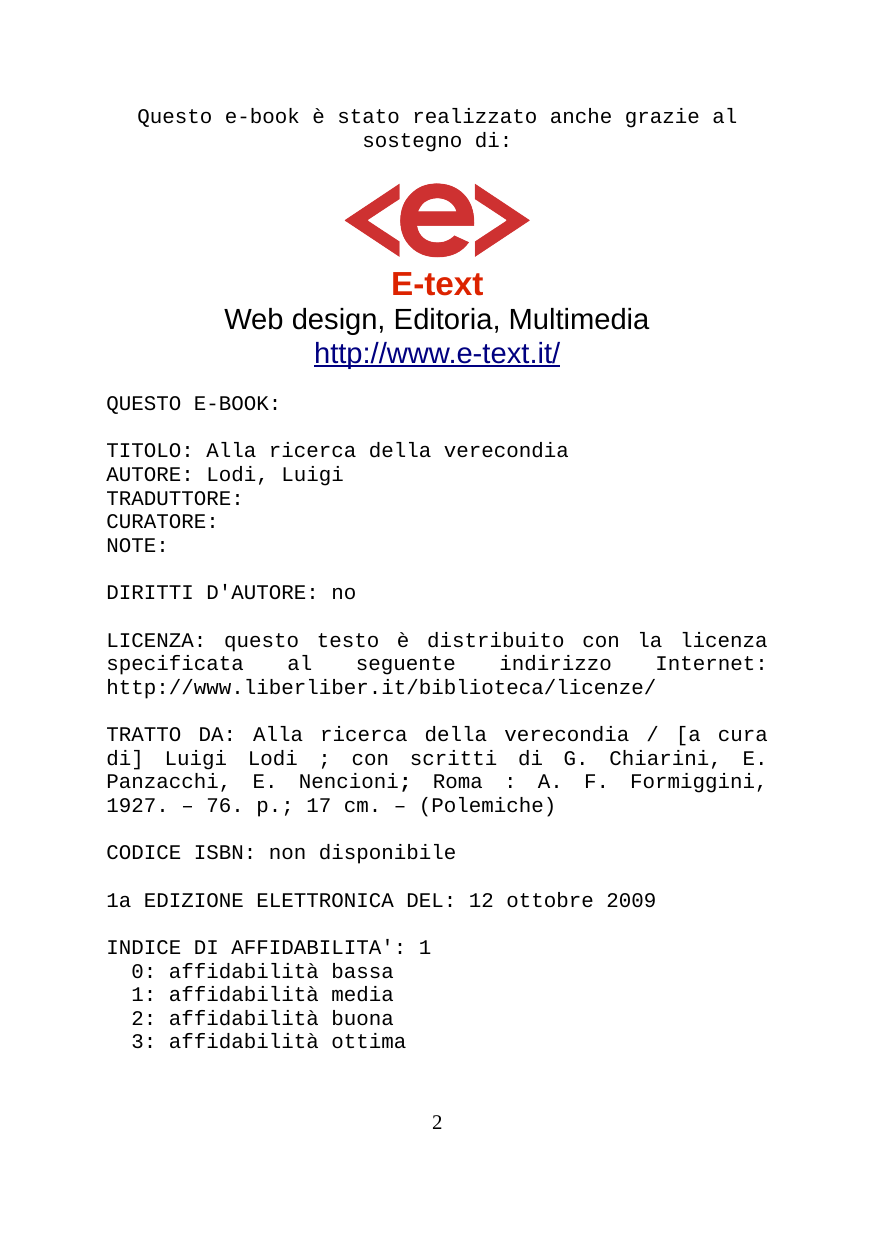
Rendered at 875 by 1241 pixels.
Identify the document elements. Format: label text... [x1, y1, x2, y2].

text CURATORE: [106, 511, 768, 535]
text E-text [106, 264, 768, 302]
text TRADUTTORE: [106, 488, 768, 511]
text NOTE: [106, 535, 768, 559]
text Questo e-book è stato realizzato anche grazie al sostegno di: [106, 106, 768, 153]
picture [343, 183, 531, 258]
text 1: affidabilità media [106, 984, 768, 1008]
text http://www.e-text.it/ [106, 336, 768, 369]
text INDICE DI AFFIDABILITA': 1 [106, 937, 768, 961]
text QUESTO E-BOOK: [106, 393, 768, 417]
text 0: affidabilità bassa [106, 961, 768, 984]
text Web design, Editoria, Multimedia [106, 302, 768, 336]
text 1a EDIZIONE ELETTRONICA DEL: 12 ottobre 2009 [106, 890, 768, 913]
text 3: affidabilità ottima [106, 1032, 768, 1055]
text 2: affidabilità buona [106, 1008, 768, 1032]
text TRATTO DA: Alla ricerca della verecondia / [a cura di] Luigi Lodi ; con scritti di G. Chiarini, E. Panzacchi, E. Nencioni; Roma : A. F. Formiggini, 1927. – 76. p.; 17 cm. – (Polemiche) [106, 724, 768, 819]
text AUTORE: Lodi, Luigi [106, 464, 768, 488]
text DIRITTI D'AUTORE: no [106, 582, 768, 606]
text CODICE ISBN: non disponibile [106, 842, 768, 866]
text TITOLO: Alla ricerca della verecondia [106, 440, 768, 464]
text LICENZA: questo testo è distribuito con la licenza specificata al seguente indirizzo Internet: http://www.liberliber.it/biblioteca/licenze/ [106, 629, 768, 701]
